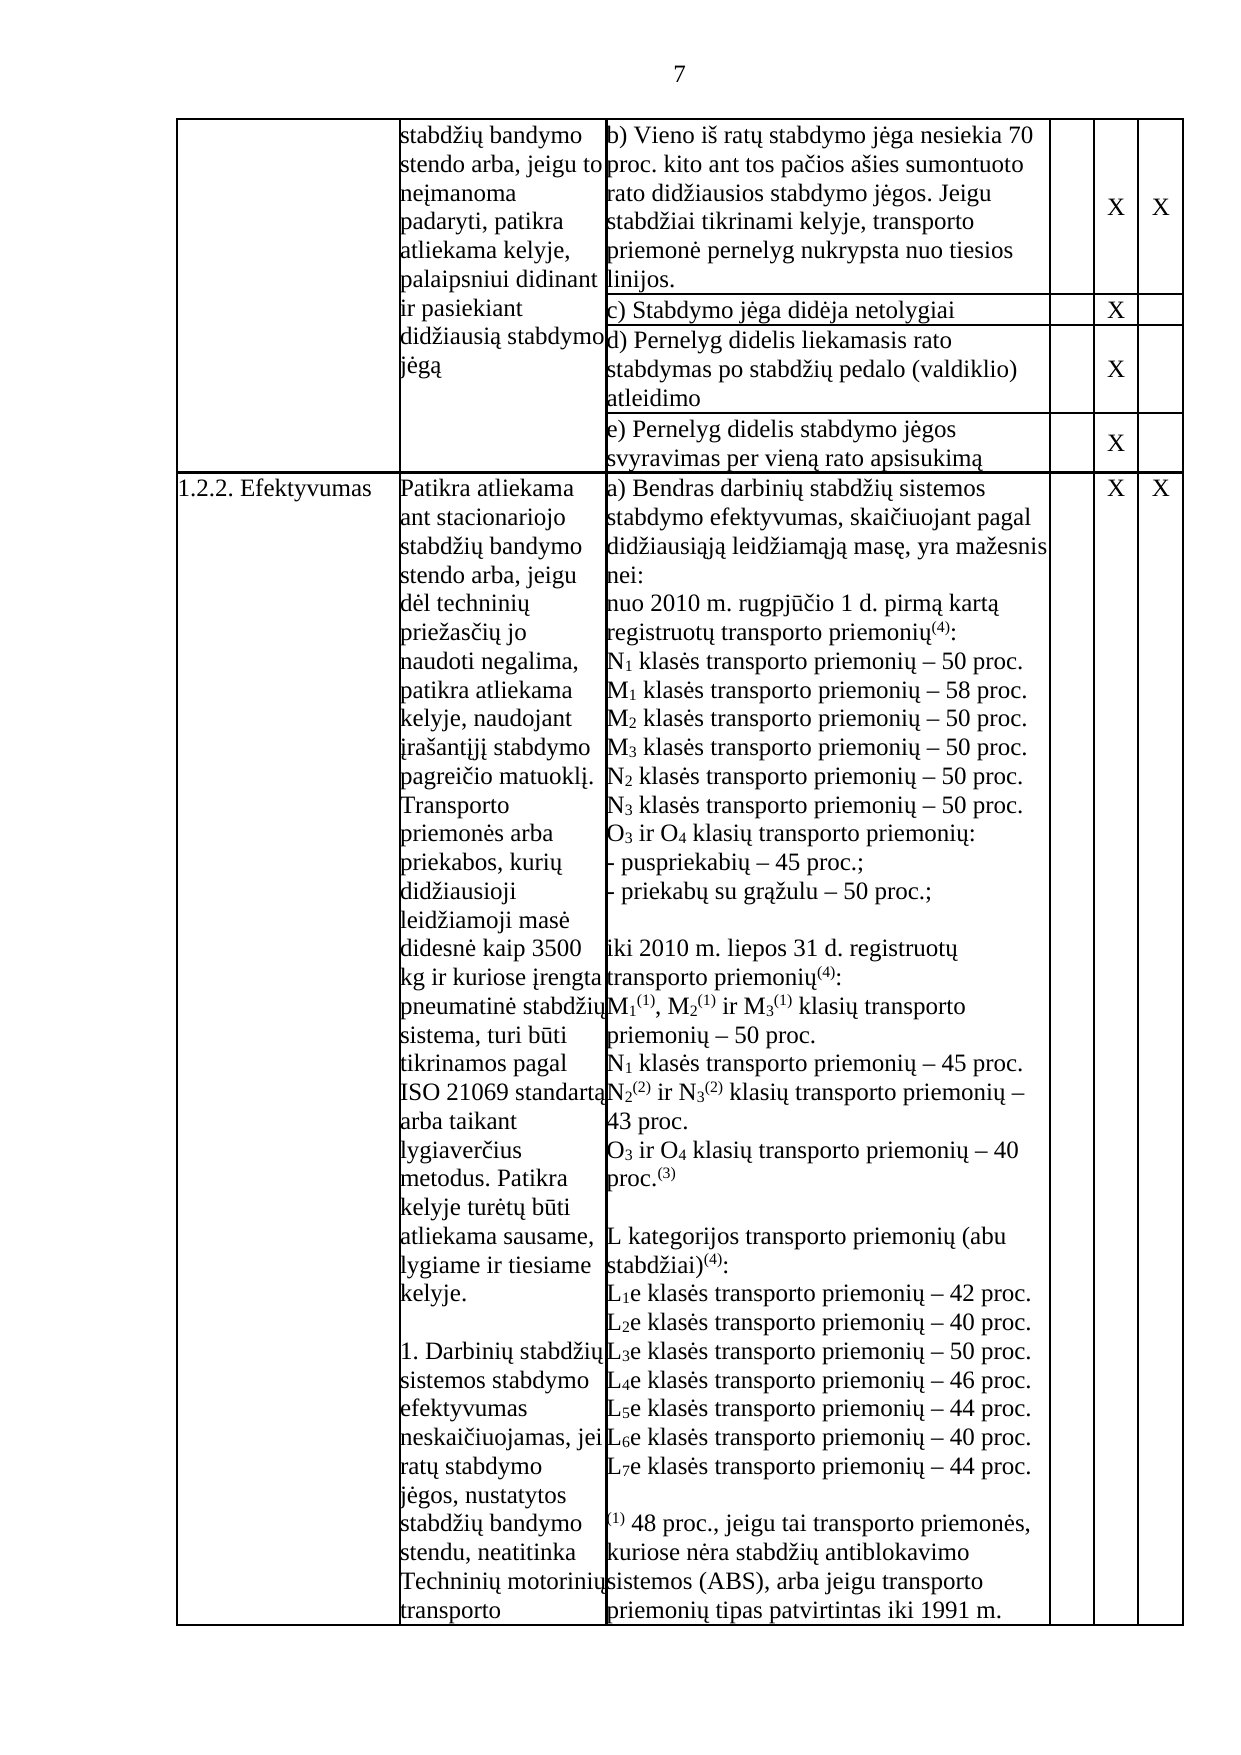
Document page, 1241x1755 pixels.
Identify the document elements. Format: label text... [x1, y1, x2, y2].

table_cell [1051, 414, 1093, 471]
table_cell [178, 120, 399, 471]
table_cell [1051, 474, 1093, 1623]
table_cell X [1095, 326, 1137, 412]
table_cell X [1139, 120, 1182, 293]
table_cell X [1095, 295, 1137, 323]
table_cell [1139, 295, 1182, 323]
table_cell X [1095, 414, 1137, 471]
table_cell [1051, 326, 1093, 412]
table_cell d) Pernelyg didelis liekamasis rato stabdymas po stabdžių pedalo (valdiklio) atleidimo [608, 326, 1049, 412]
table_cell [1139, 326, 1182, 412]
table_cell X [1095, 474, 1137, 1623]
table_cell a) Bendras darbinių stabdžių sistemos stabdymo efektyvumas, skaičiuojant pagal didžiausiąją leidžiamąją masę, yra mažesnis nei: nuo 2010 m. rugpjūčio 1 d. pirmą kartą registruotų transporto priemonių(4): N1 klasės transporto priemonių – 50 proc. M1 klasės transporto priemonių – 58 proc. M2 klasės transporto priemonių – 50 proc. M3 klasės transporto priemonių – 50 proc. N2 klasės transporto priemonių – 50 proc. N3 klasės transporto priemonių – 50 proc. O3 ir O4 klasių transporto priemonių: - puspriekabių – 45 proc.; - priekabų su grąžulu – 50 proc.; iki 2010 m. liepos 31 d. registruotų transporto priemonių(4): M1(1), M2(1) ir M3(1) klasių transporto priemonių – 50 proc. N1 klasės transporto priemonių – 45 proc. N2(2) ir N3(2) klasių transporto priemonių – 43 proc. O3 ir O4 klasių transporto priemonių – 40 proc.(3) L kategorijos transporto priemonių (abu stabdžiai)(4): L1e klasės transporto priemonių – 42 proc. L2e klasės transporto priemonių – 40 proc. L3e klasės transporto priemonių – 50 proc. L4e klasės transporto priemonių – 46 proc. L5e klasės transporto priemonių – 44 proc. L6e klasės transporto priemonių – 40 proc. L7e klasės transporto priemonių – 44 proc. (1) 48 proc., jeigu tai transporto priemonės, kuriose nėra stabdžių antiblokavimo sistemos (ABS), arba jeigu transporto priemonių tipas patvirtintas iki 1991 m. [608, 474, 1049, 1623]
table_cell 1.2.2. Efektyvumas [178, 474, 399, 1623]
table_cell [1051, 120, 1093, 293]
table_cell X [1139, 474, 1182, 1623]
table_cell [1051, 295, 1093, 323]
table_cell X [1095, 120, 1137, 293]
table_cell c) Stabdymo jėga didėja netolygiai [608, 295, 1049, 323]
table_cell b) Vieno iš ratų stabdymo jėga nesiekia 70 proc. kito ant tos pačios ašies sumontuoto rato didžiausios stabdymo jėgos. Jeigu stabdžiai tikrinami kelyje, transporto priemonė pernelyg nukrypsta nuo tiesios linijos. [608, 120, 1049, 293]
table_cell [1139, 414, 1182, 471]
table_cell e) Pernelyg didelis stabdymo jėgos svyravimas per vieną rato apsisukimą [608, 414, 1049, 471]
table_cell Patikra atliekama ant stacionariojo stabdžių bandymo stendo arba, jeigu dėl techninių priežasčių jo naudoti negalima, patikra atliekama kelyje, naudojant įrašantįjį stabdymo pagreičio matuoklį. Transporto priemonės arba priekabos, kurių didžiausioji leidžiamoji masė didesnė kaip 3500 kg ir kuriose įrengta pneumatinė stabdžių sistema, turi būti tikrinamos pagal ISO 21069 standartą arba taikant lygiaverčius metodus. Patikra kelyje turėtų būti atliekama sausame, lygiame ir tiesiame kelyje. 1. Darbinių stabdžių sistemos stabdymo efektyvumas neskaičiuojamas, jei ratų stabdymo jėgos, nustatytos stabdžių bandymo stendu, neatitinka Techninių motorinių transporto [401, 474, 605, 1623]
table_cell stabdžių bandymo stendo arba, jeigu to neįmanoma padaryti, patikra atliekama kelyje, palaipsniui didinant ir pasiekiant didžiausią stabdymo jėgą [401, 120, 605, 471]
